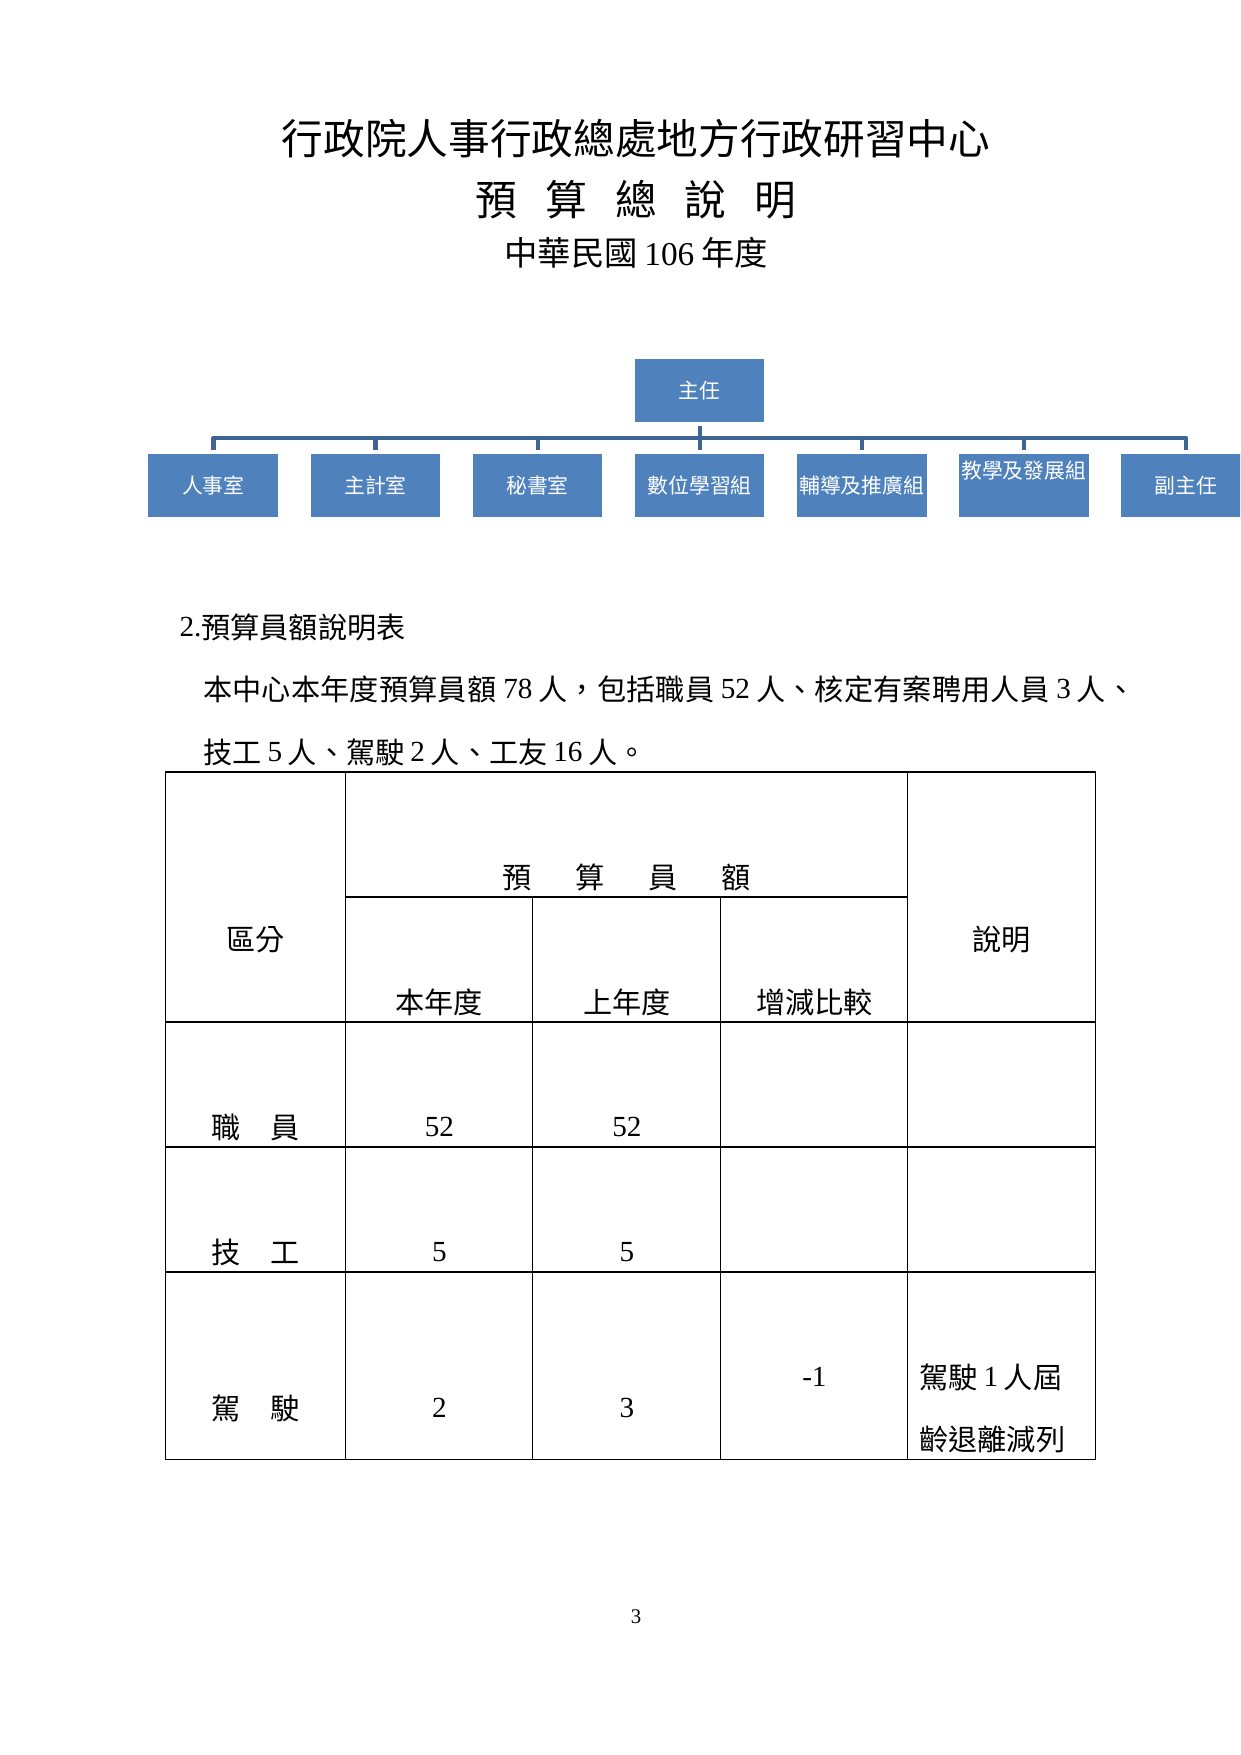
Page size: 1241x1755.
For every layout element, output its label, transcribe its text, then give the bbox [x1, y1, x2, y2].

table_cell [908, 1148, 1095, 1271]
text 2.預算員額說明表 [165, 584, 1106, 646]
table_cell 駕 駛 [166, 1273, 345, 1459]
text 本中心本年度預算員額78人，包括職員52人、核定有案聘用人員3人、技工5人、駕駛2人、工友16人。 [203, 646, 1106, 771]
table_cell 5 [346, 1148, 532, 1271]
table_cell 52 [533, 1023, 720, 1146]
table_cell -1 [721, 1273, 907, 1459]
table_cell [908, 1023, 1095, 1146]
table_cell [721, 1148, 907, 1271]
table_cell 5 [533, 1148, 720, 1271]
table_cell 本年度 [346, 898, 532, 1021]
table_header 區分 [166, 773, 345, 1021]
table_cell 增減比較 [721, 898, 907, 1021]
table_header 預 算 員 額 [346, 773, 907, 896]
table_cell [721, 1023, 907, 1146]
table_cell 3 [533, 1273, 720, 1459]
table_cell 上年度 [533, 898, 720, 1021]
table_cell 駕駛1人屆齡退離減列 [908, 1273, 1095, 1459]
table_cell 職 員 [166, 1023, 345, 1146]
table_cell 2 [346, 1273, 532, 1459]
table_cell 52 [346, 1023, 532, 1146]
table_cell 技 工 [166, 1148, 345, 1271]
table_header 說明 [908, 773, 1095, 1021]
